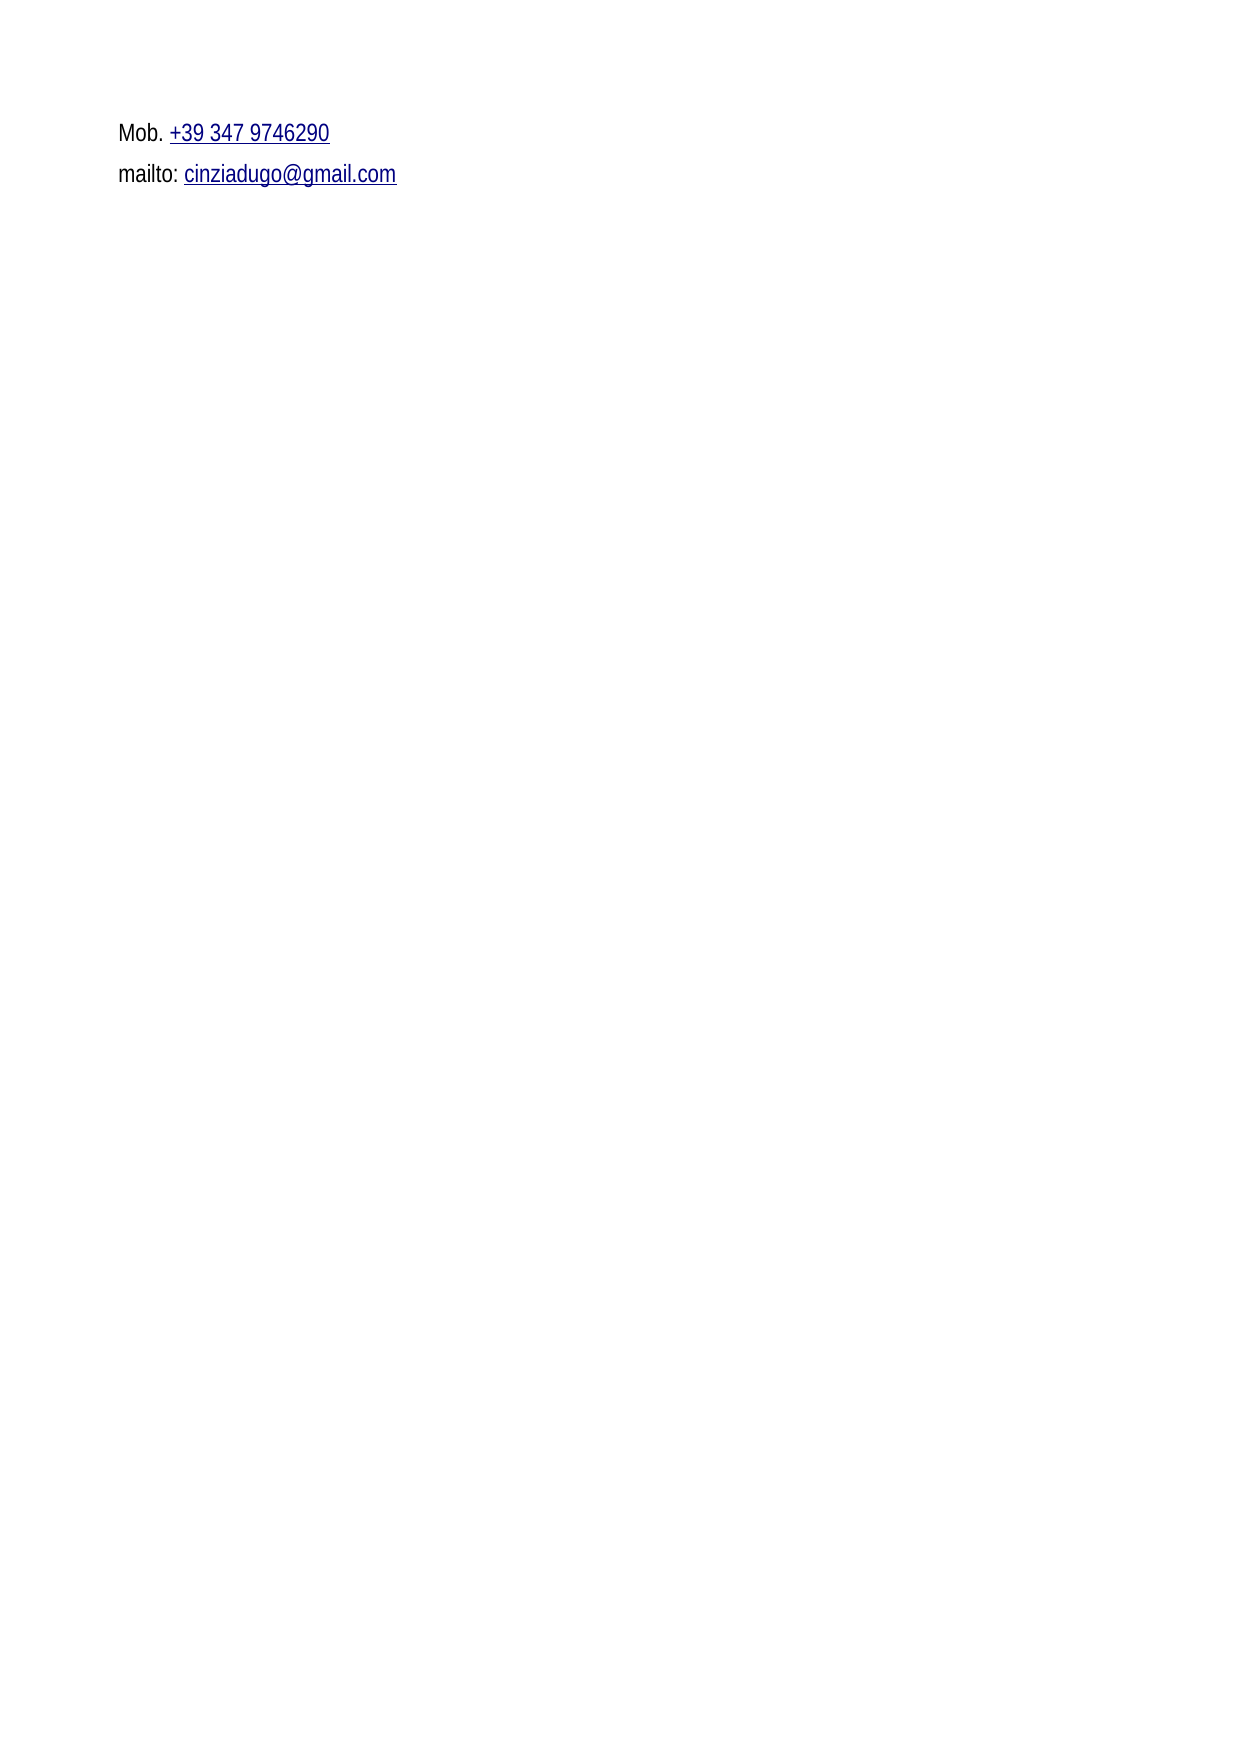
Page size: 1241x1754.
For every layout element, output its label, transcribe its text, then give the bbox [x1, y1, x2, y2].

text Mob. +39 347 9746290 [118, 118, 1122, 147]
text mailto: cinziadugo@gmail.com [118, 159, 1122, 188]
